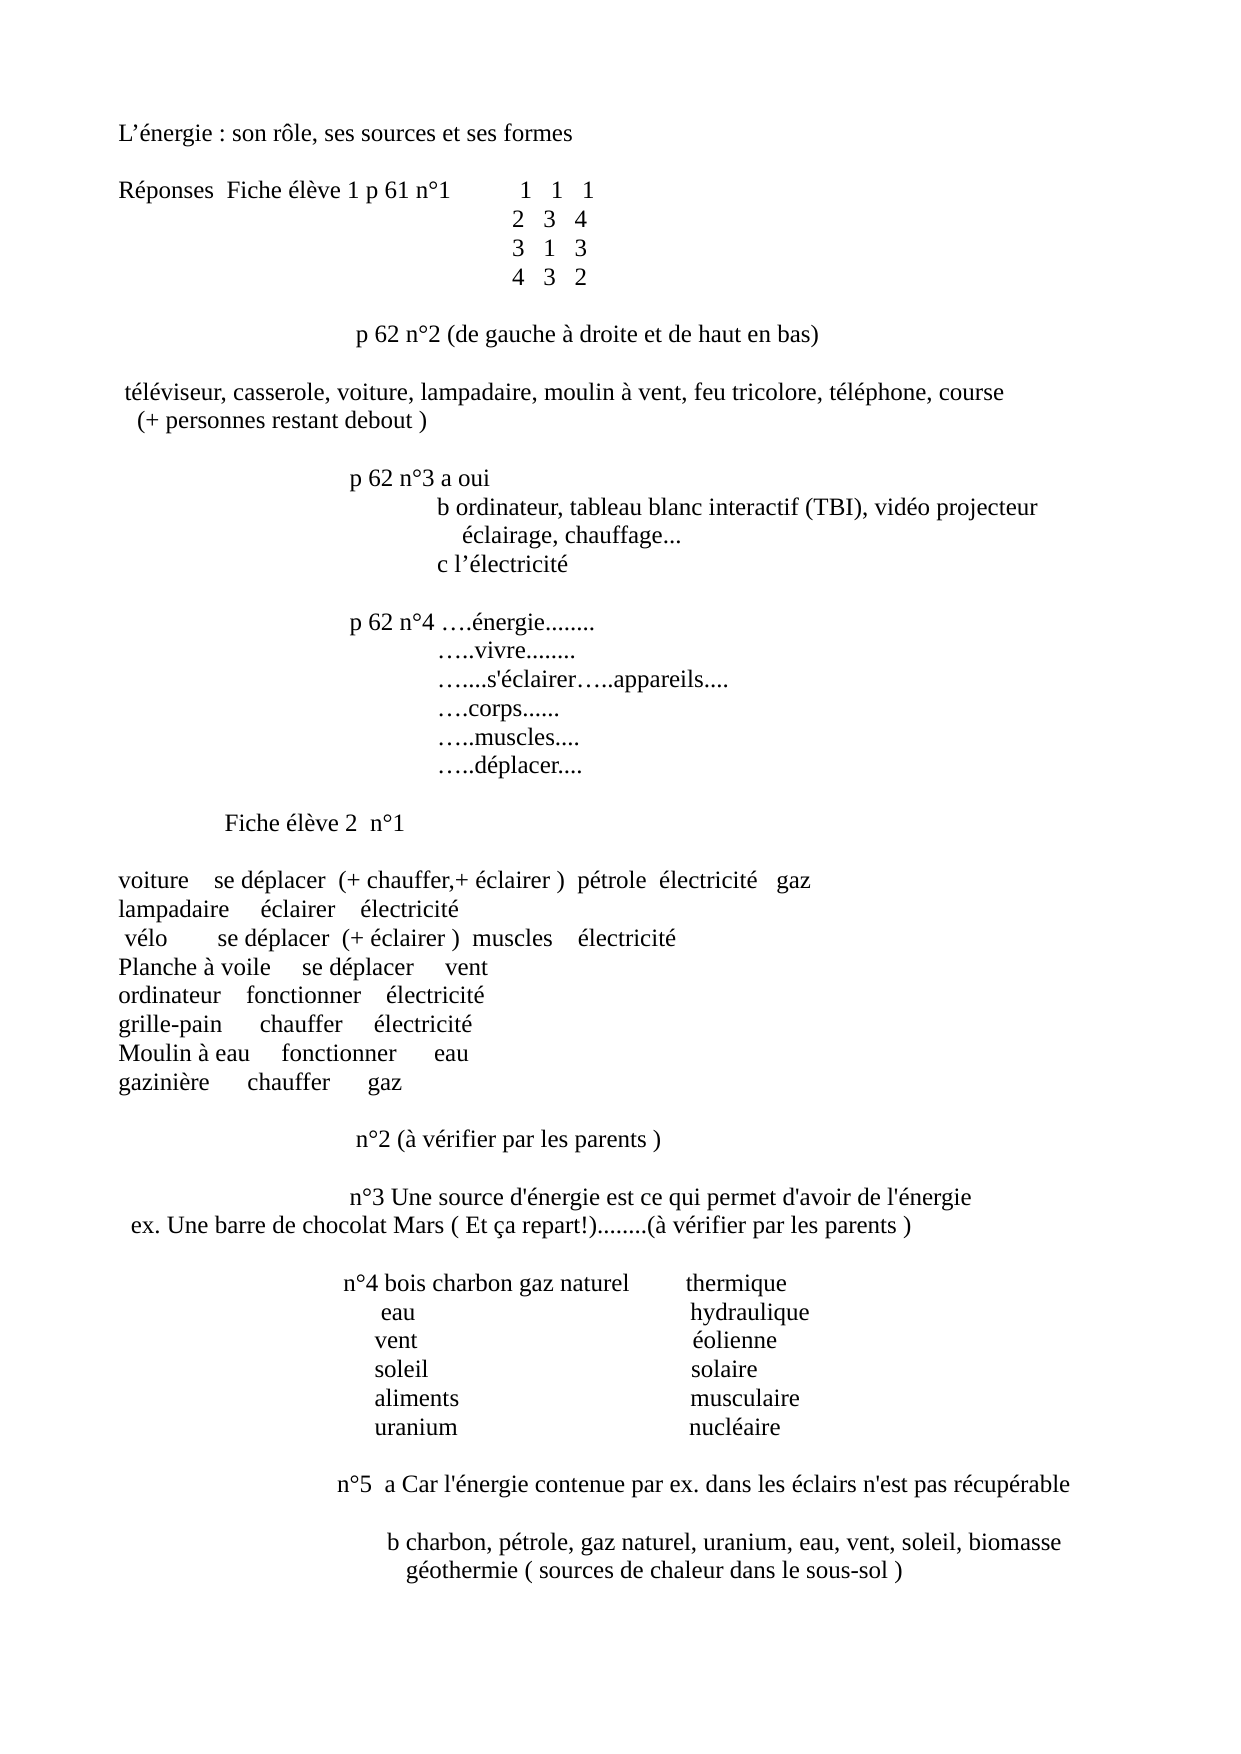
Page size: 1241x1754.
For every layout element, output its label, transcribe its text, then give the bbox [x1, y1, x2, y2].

text ….corps...... [118, 693, 1122, 722]
text Planche à voile se déplacer vent [118, 952, 1122, 981]
text c l’électricité [118, 549, 1122, 578]
text ex. Une barre de chocolat Mars ( Et ça repart!)........(à vérifier par les parents ) [118, 1211, 1122, 1239]
text Moulin à eau fonctionner eau [118, 1038, 1122, 1067]
text vélo se déplacer (+ éclairer ) muscles électricité [118, 923, 1122, 952]
text Réponses Fiche élève 1 p 61 n°1 1 1 1 [118, 176, 1122, 204]
text …....s'éclairer…..appareils.... [118, 664, 1122, 693]
text 4 3 2 [118, 262, 1122, 291]
text géothermie ( sources de chaleur dans le sous-sol ) [118, 1556, 1122, 1584]
text …..muscles.... [118, 722, 1122, 751]
text n°3 Une source d'énergie est ce qui permet d'avoir de l'énergie [118, 1182, 1122, 1211]
text voiture se déplacer (+ chauffer,+ éclairer ) pétrole électricité gaz [118, 866, 1122, 894]
text n°4 bois charbon gaz naturel thermique [118, 1268, 1122, 1297]
text n°5 a Car l'énergie contenue par ex. dans les éclairs n'est pas récupérable [118, 1469, 1122, 1498]
text aliments musculaire [118, 1383, 1122, 1412]
text éclairage, chauffage... [118, 521, 1122, 549]
text vent éolienne [118, 1326, 1122, 1354]
text grille-pain chauffer électricité [118, 1009, 1122, 1038]
text …..déplacer.... [118, 751, 1122, 779]
text 3 1 3 [118, 233, 1122, 262]
text p 62 n°2 (de gauche à droite et de haut en bas) [118, 319, 1122, 348]
text lampadaire éclairer électricité [118, 894, 1122, 923]
text uranium nucléaire [118, 1412, 1122, 1441]
text …..vivre........ [118, 636, 1122, 664]
text 2 3 4 [118, 204, 1122, 233]
text b ordinateur, tableau blanc interactif (TBI), vidéo projecteur [118, 492, 1122, 521]
text Fiche élève 2 n°1 [118, 808, 1122, 837]
text téléviseur, casserole, voiture, lampadaire, moulin à vent, feu tricolore, téléphone, course [118, 377, 1122, 406]
text soleil solaire [118, 1354, 1122, 1383]
text p 62 n°3 a oui [118, 463, 1122, 492]
text eau hydraulique [118, 1297, 1122, 1326]
text L’énergie : son rôle, ses sources et ses formes [118, 118, 1122, 147]
text b charbon, pétrole, gaz naturel, uranium, eau, vent, soleil, biomasse [118, 1527, 1122, 1556]
text gazinière chauffer gaz [118, 1067, 1122, 1096]
text p 62 n°4 ….énergie........ [118, 607, 1122, 636]
text (+ personnes restant debout ) [118, 406, 1122, 434]
text n°2 (à vérifier par les parents ) [118, 1124, 1122, 1153]
text ordinateur fonctionner électricité [118, 981, 1122, 1009]
